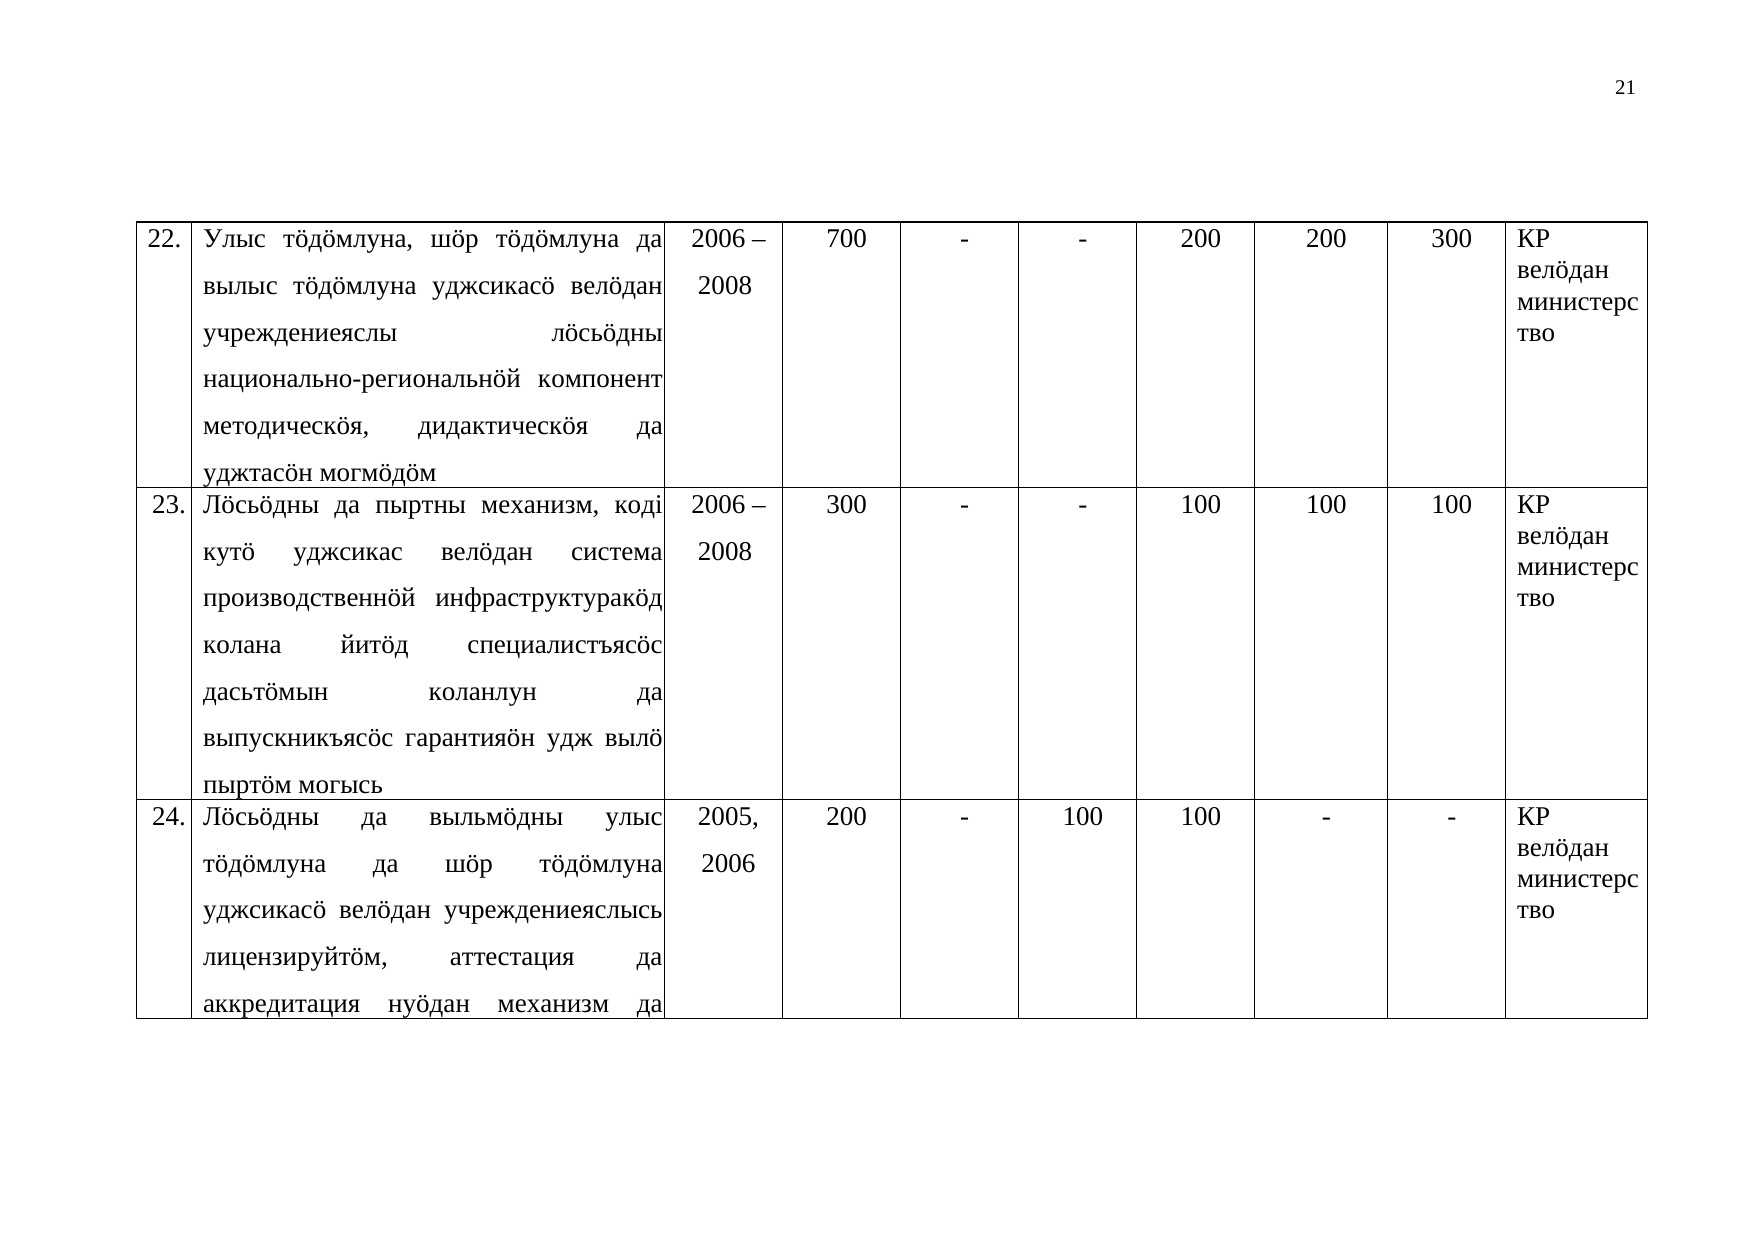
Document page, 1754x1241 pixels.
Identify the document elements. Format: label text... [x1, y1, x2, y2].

table_cell - [1019, 488, 1136, 799]
table_cell 100 [1388, 488, 1505, 799]
table_cell КР велöдан министерство [1506, 800, 1647, 1018]
table_cell Улыс тöдöмлуна, шöр тöдöмлуна да вылыс тöдöмлуна уджсикасö велöдан учреждениеяслы лöсьöдны национально-региональнöй компонент методическöя, дидактическöя да уджтасöн могмöдöм [192, 223, 664, 487]
table_cell 2006 – 2008 [665, 223, 782, 487]
table_cell 2005, 2006 [665, 800, 782, 1018]
table_cell - [901, 223, 1018, 487]
table_cell 200 [783, 800, 900, 1018]
table_cell 700 [783, 223, 900, 487]
table_cell КР велöдан министерство [1506, 223, 1647, 487]
table_cell 100 [1137, 488, 1254, 799]
table_cell - [1019, 223, 1136, 487]
table_cell 200 [1137, 223, 1254, 487]
table_cell 200 [1255, 223, 1387, 487]
table_cell - [901, 800, 1018, 1018]
table_cell Лöсьöдны да выльмöдны улыс тöдöмлуна да шöр тöдöмлуна уджсикасö велöдан учреждениеяслысь лицензируйтöм, аттестация да аккредитация нуöдан механизм да [192, 800, 664, 1018]
table_cell 23. [137, 488, 191, 799]
table_cell - [1255, 800, 1387, 1018]
table_cell - [901, 488, 1018, 799]
table_cell - [1388, 800, 1505, 1018]
table_cell 100 [1137, 800, 1254, 1018]
table_cell 100 [1255, 488, 1387, 799]
table_cell 22. [137, 223, 191, 487]
table_cell 100 [1019, 800, 1136, 1018]
table_cell 300 [783, 488, 900, 799]
table_cell 2006 – 2008 [665, 488, 782, 799]
table_cell 300 [1388, 223, 1505, 487]
table_cell 24. [137, 800, 191, 1018]
table_cell КР велöдан министерство [1506, 488, 1647, 799]
table_cell Лöсьöдны да пыртны механизм, кодi кутö уджсикас велöдан система производственнöй инфраструктуракöд колана йитöд специалистъясöс дасьтöмын коланлун да выпускникъясöс гарантияöн удж вылö пыртöм могысь [192, 488, 664, 799]
